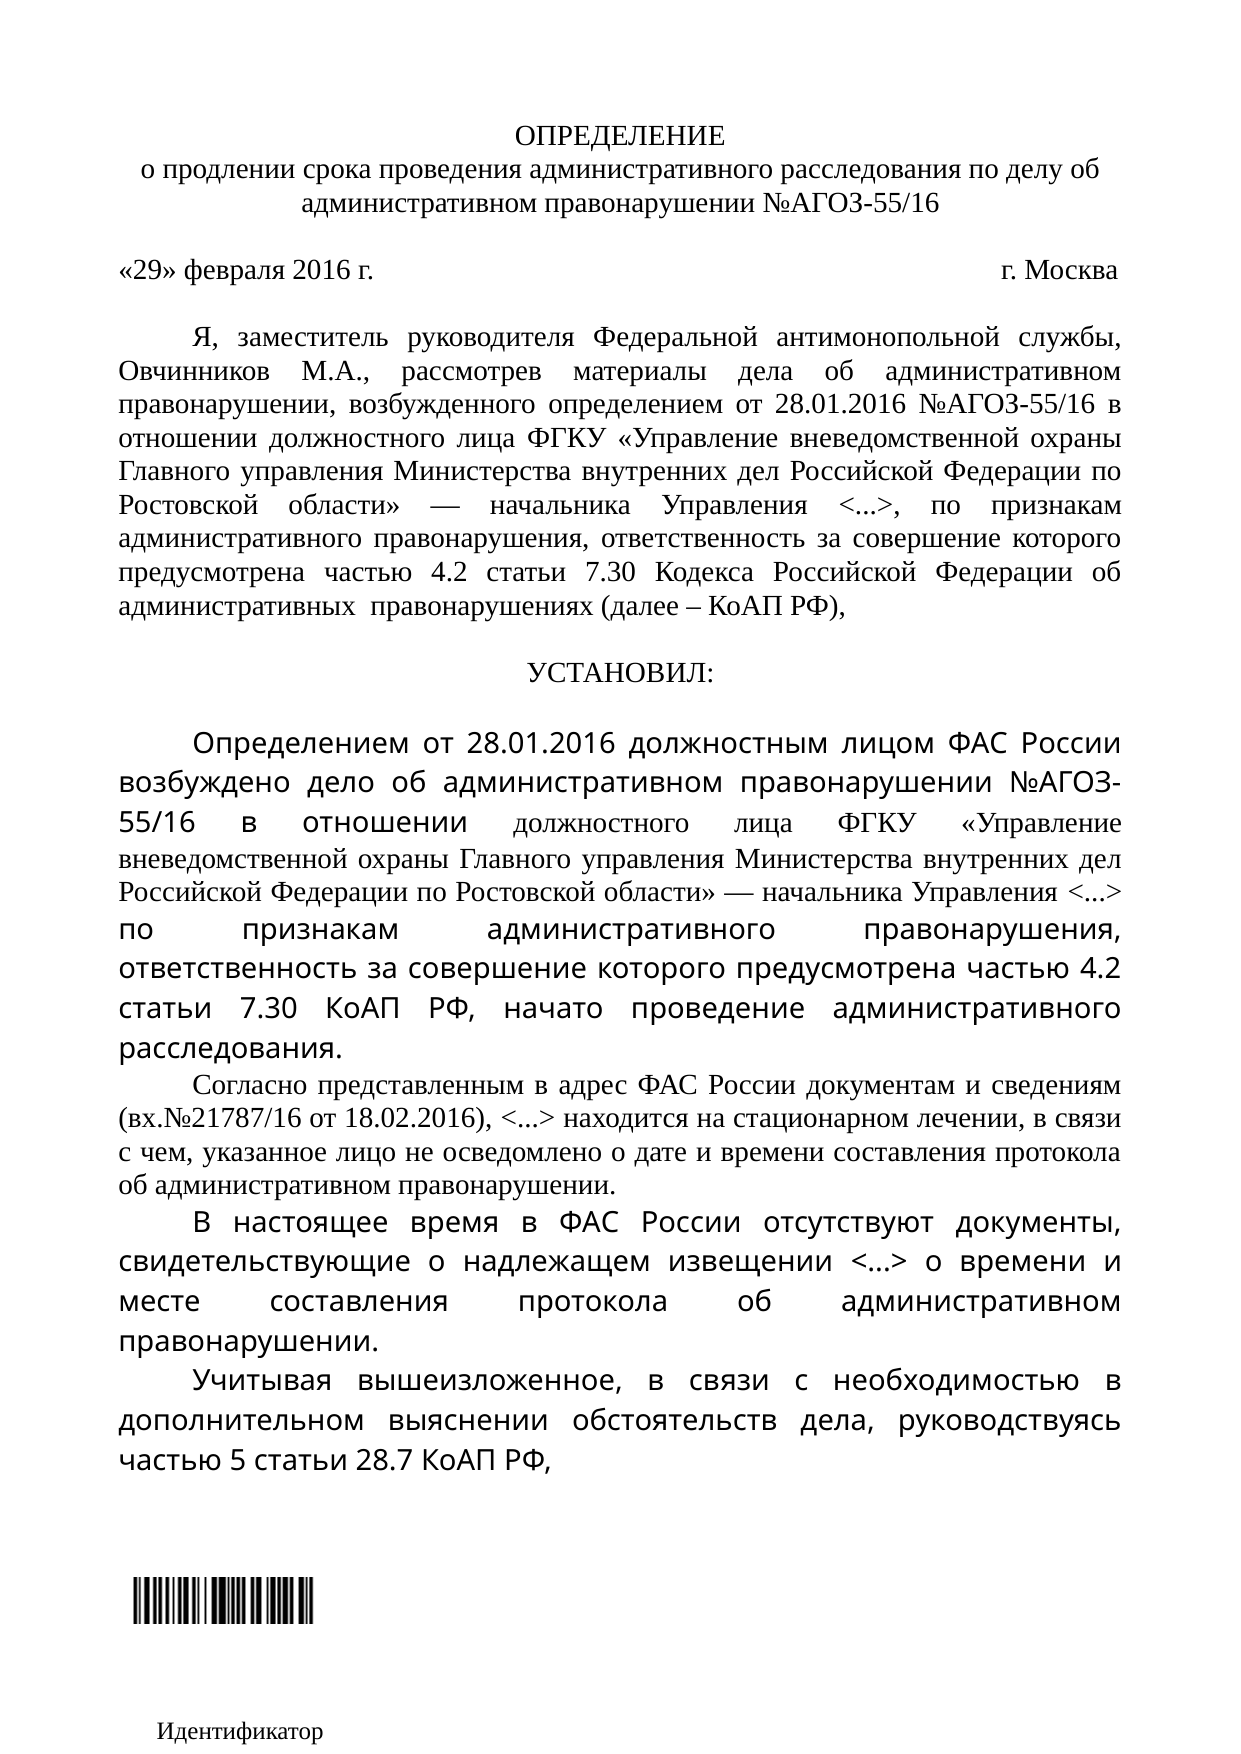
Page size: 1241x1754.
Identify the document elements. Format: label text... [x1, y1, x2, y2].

text Определением от 28.01.2016 должностным лицом ФАС России возбуждено дело об административном правонарушении №АГОЗ-55/16 в отношении должностного лица ФГКУ «Управление вневедомственной охраны Главного управления Министерства внутренних дел Российской Федерации по Ростовской области» — начальника Управления <...> по признакам административного правонарушения, ответственность за совершение которого предусмотрена частью 4.2 статьи 7.30 КоАП РФ, начато проведение административного расследования. [118, 722, 1122, 1067]
text Учитывая вышеизложенное, в связи с необходимостью в дополнительном выяснении обстоятельств дела, руководствуясь частью 5 статьи 28.7 КоАП РФ, [118, 1360, 1122, 1479]
subtitle ОПРЕДЕЛЕНИЕ [118, 118, 1122, 152]
text УСТАНОВИЛ: [118, 655, 1122, 688]
text В настоящее время в ФАС России отсутствуют документы, свидетельствующие о надлежащем извещении <...> о времени и месте составления протокола об административном правонарушении. [118, 1201, 1122, 1360]
picture [118, 1577, 331, 1624]
text Я, заместитель руководителя Федеральной антимонопольной службы, Овчинников М.А., рассмотрев материалы дела об административном правонарушении, возбужденного определением от 28.01.2016 №АГОЗ-55/16 в отношении должностного лица ФГКУ «Управление вневедомственной охраны Главного управления Министерства внутренних дел Российской Федерации по Ростовской области» — начальника Управления <...>, по признакам административного правонарушения, ответственность за совершение которого предусмотрена частью 4.2 статьи 7.30 Кодекса Российской Федерации об административных правонарушениях (далее – КоАП РФ), [118, 319, 1122, 621]
text «29» февраля 2016 г. г. Москва [118, 252, 1122, 286]
text о продлении срока проведения административного расследования по делу об административном правонарушении №АГОЗ-55/16 [118, 152, 1122, 219]
text Согласно представленным в адрес ФАС России документам и сведениям (вх.№21787/16 от 18.02.2016), <...> находится на стационарном лечении, в связи с чем, указанное лицо не осведомлено о дате и времени составления протокола об административном правонарушении. [118, 1067, 1122, 1201]
